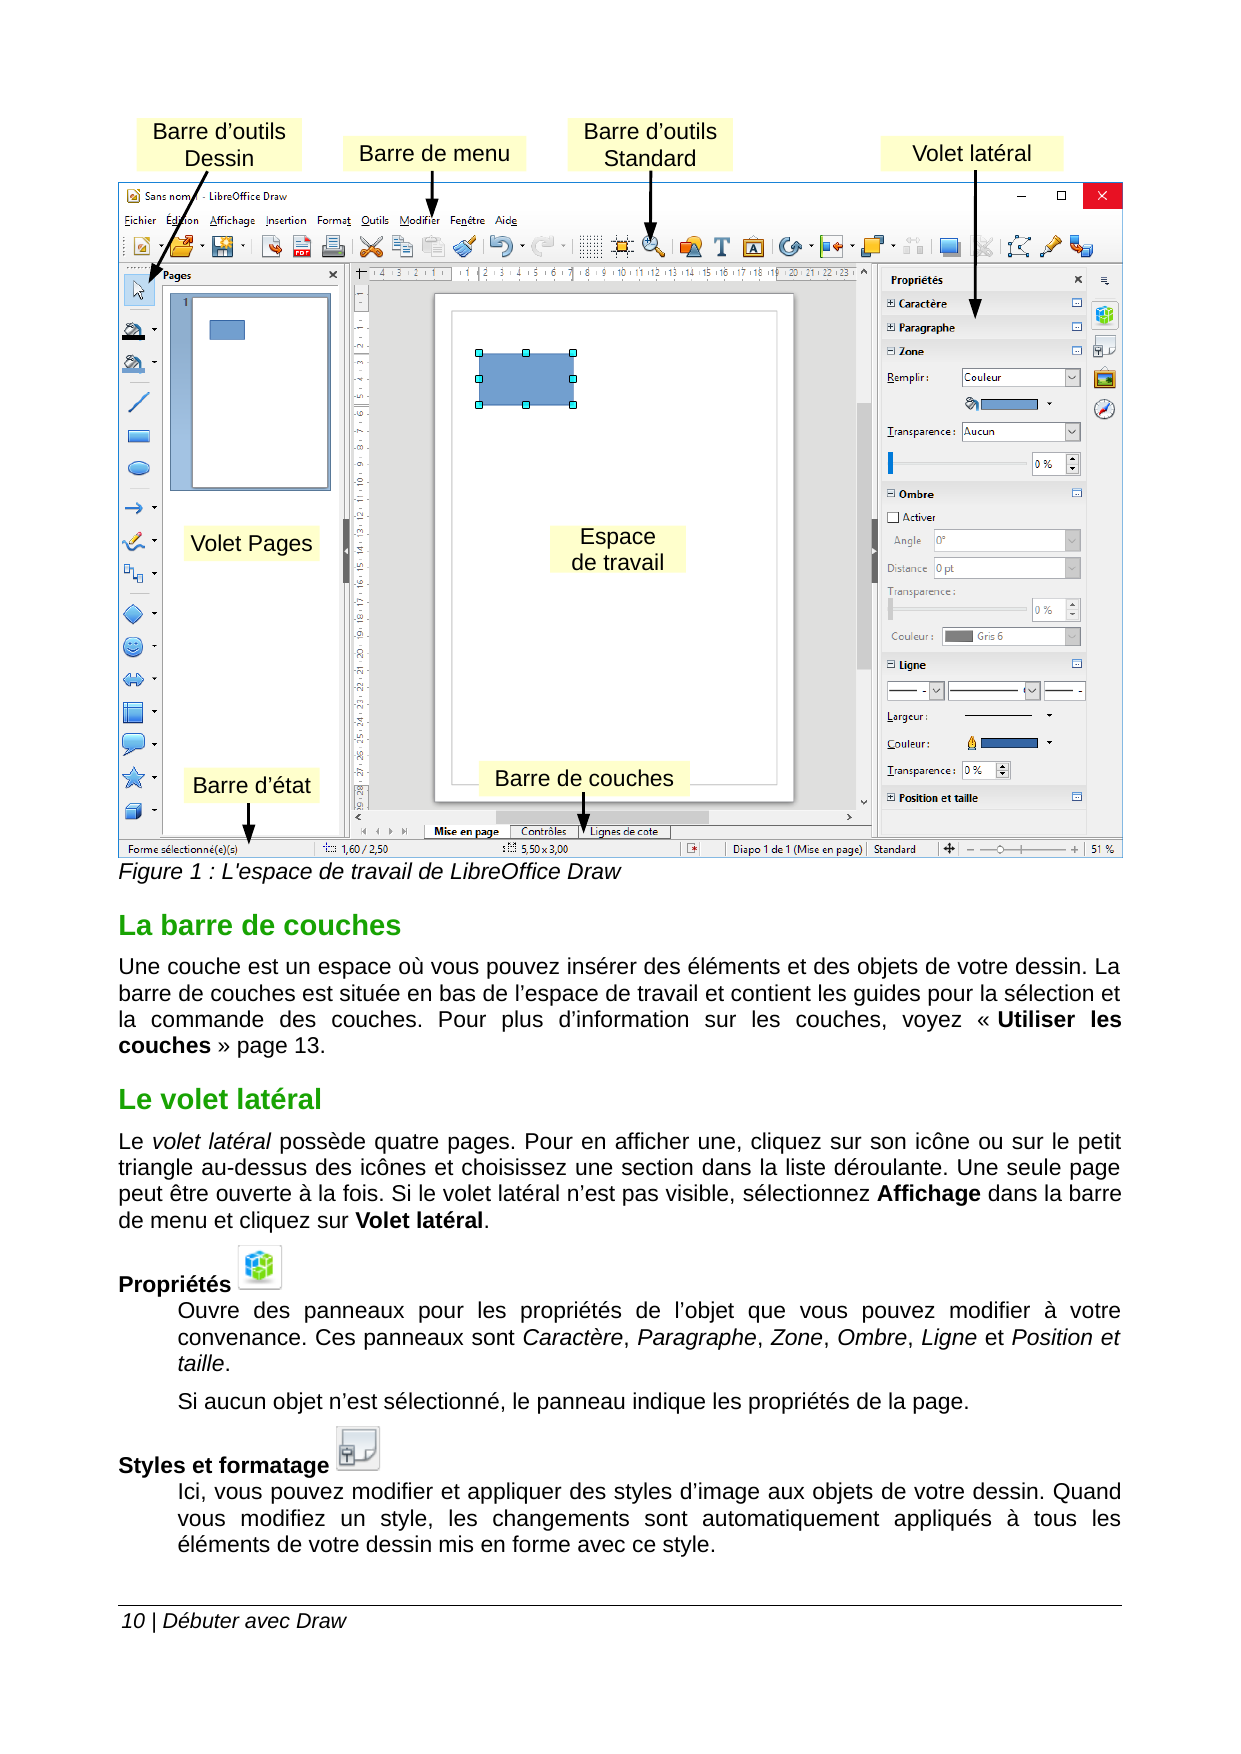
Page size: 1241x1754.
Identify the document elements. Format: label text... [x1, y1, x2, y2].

picture [336, 1426, 381, 1471]
text Le volet latéral possède quatre pages. Pour en afficher une, cliquez sur son icône ou sur le petit triangle au-dessus des icônes et choisissez une section dans la liste déroulante. Une seule page peut être ouverte à la fois. Si le volet latéral n’est pas visible, sélectionnez Affichage dans la barre de menu et cliquez sur Volet latéral. [118, 1128, 1122, 1233]
text Figure 1 : L'espace de travail de LibreOffice Draw [653, 118, 1122, 182]
subtitle La barre de couches [118, 908, 1122, 942]
text Ici, vous pouvez modifier et appliquer des styles d’image aux objets de votre dessin. Quand vous modifiez un style, les changements sont automatiquement appliqués à tous les éléments de votre dessin mis en forme avec ce style. [177, 1478, 1122, 1557]
text Ouvre des panneaux pour les propriétés de l’objet que vous pouvez modifier à votre convenance. Ces panneaux sont Caractère, Paragraphe, Zone, Ombre, Ligne et Position et taille. [177, 1297, 1122, 1376]
picture [237, 1245, 283, 1290]
text Une couche est un espace où vous pouvez insérer des éléments et des objets de votre dessin. La barre de couches est située en bas de l’espace de travail et contient les guides pour la sélection et la commande des couches. Pour plus d’information sur les couches, voyez « Utiliser les couches » page 13. [118, 953, 1122, 1059]
text Styles et formatage [118, 1426, 1122, 1478]
text Figure 1 : L'espace de travail de LibreOffice Draw [118, 858, 1122, 884]
picture [118, 182, 1123, 858]
text Si aucun objet n’est sélectionné, le panneau indique les propriétés de la page. [177, 1388, 1122, 1414]
text Figure 1 : L'espace de travail de LibreOffice Draw [118, 118, 204, 182]
text Figure 1 : L'espace de travail de LibreOffice Draw [205, 118, 649, 182]
text Propriétés [118, 1245, 1122, 1297]
subtitle Le volet latéral [118, 1082, 1122, 1116]
